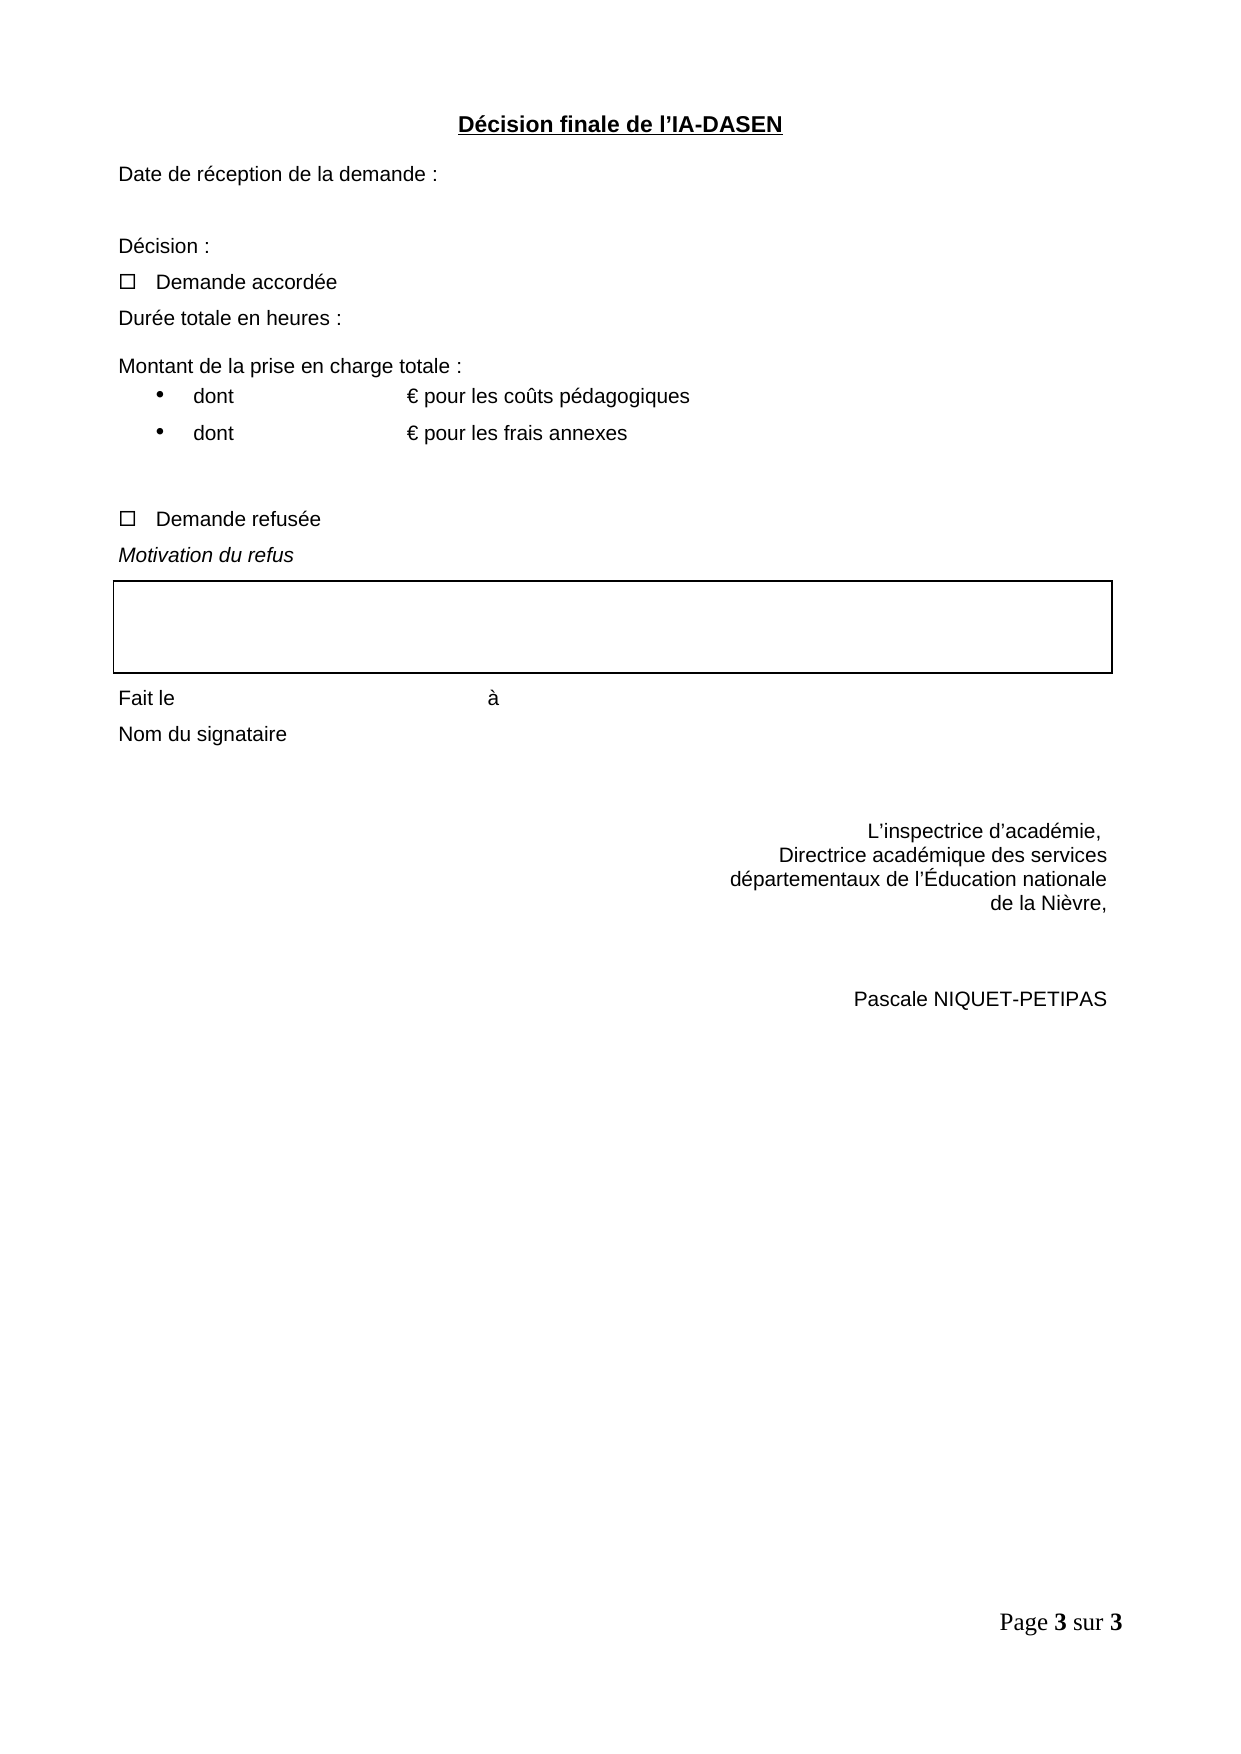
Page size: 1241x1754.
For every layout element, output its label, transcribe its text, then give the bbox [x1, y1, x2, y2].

list Demande refusée [118, 507, 1122, 531]
text Motivation du refus [118, 543, 1122, 567]
text Montant de la prise en charge totale : [118, 354, 1122, 378]
text Nom du signataire [118, 722, 1122, 746]
text [114, 582, 1111, 672]
text Durée totale en heures : [118, 306, 1122, 330]
list dont € pour les frais annexes [156, 421, 1122, 446]
text L’inspectrice d’académie, Directrice académique des services [720, 819, 1107, 867]
text départementaux de l’Éducation nationale de la Nièvre, [720, 867, 1107, 915]
list dont € pour les coûts pédagogiques [156, 384, 1122, 409]
list Demande accordée [118, 270, 1122, 294]
text Fait le à [118, 651, 1122, 710]
text Date de réception de la demande : [118, 162, 1122, 186]
text Décision : [118, 234, 1122, 258]
text Pascale NIQUET-PETIPAS [720, 987, 1107, 1011]
text Décision finale de l’IA-DASEN [118, 111, 1122, 137]
